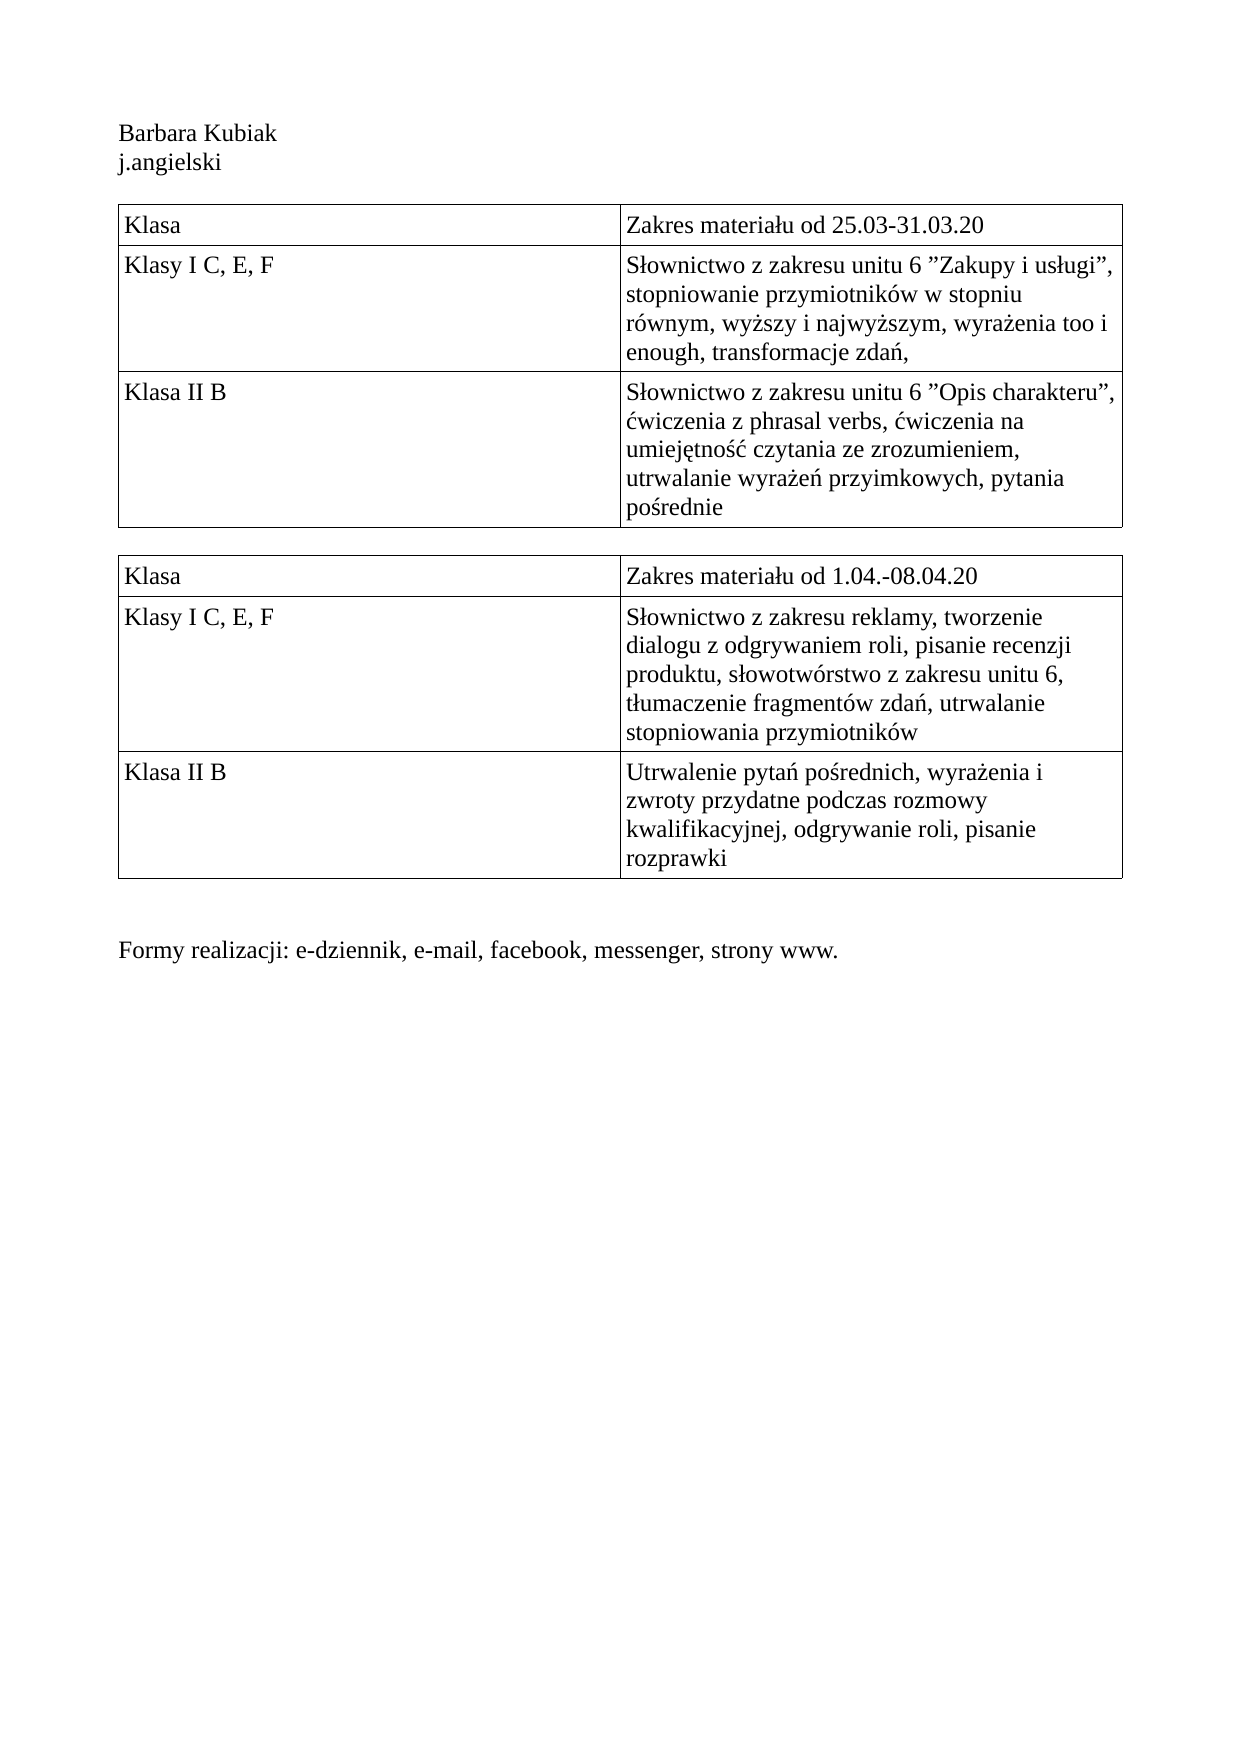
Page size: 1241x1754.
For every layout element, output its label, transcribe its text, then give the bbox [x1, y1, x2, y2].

table_header Zakres materiału od 1.04.-08.04.20 [621, 556, 1122, 596]
table_cell Klasa II B [119, 372, 620, 527]
table_cell Utrwalenie pytań pośrednich, wyrażenia i zwroty przydatne podczas rozmowy kwalifikacyjnej, odgrywanie roli, pisanie rozprawki [621, 752, 1122, 878]
table_cell Klasy I C, E, F [119, 246, 620, 371]
table_cell Klasy I C, E, F [119, 597, 620, 751]
table_header Klasa [119, 556, 620, 596]
text Formy realizacji: e-dziennik, e-mail, facebook, messenger, strony www. [118, 935, 1122, 964]
table_header Klasa [119, 205, 620, 245]
text Barbara Kubiak [118, 118, 1122, 147]
table_cell Klasa II B [119, 752, 620, 878]
table_header Zakres materiału od 25.03-31.03.20 [621, 205, 1122, 245]
table_cell Słownictwo z zakresu reklamy, tworzenie dialogu z odgrywaniem roli, pisanie recenzji produktu, słowotwórstwo z zakresu unitu 6, tłumaczenie fragmentów zdań, utrwalanie stopniowania przymiotników [621, 597, 1122, 751]
table_cell Słownictwo z zakresu unitu 6 ”Opis charakteru”, ćwiczenia z phrasal verbs, ćwiczenia na umiejętność czytania ze zrozumieniem, utrwalanie wyrażeń przyimkowych, pytania pośrednie [621, 372, 1122, 527]
text j.angielski [118, 147, 1122, 176]
table_cell Słownictwo z zakresu unitu 6 ”Zakupy i usługi”, stopniowanie przymiotników w stopniu równym, wyższy i najwyższym, wyrażenia too i enough, transformacje zdań, [621, 246, 1122, 371]
